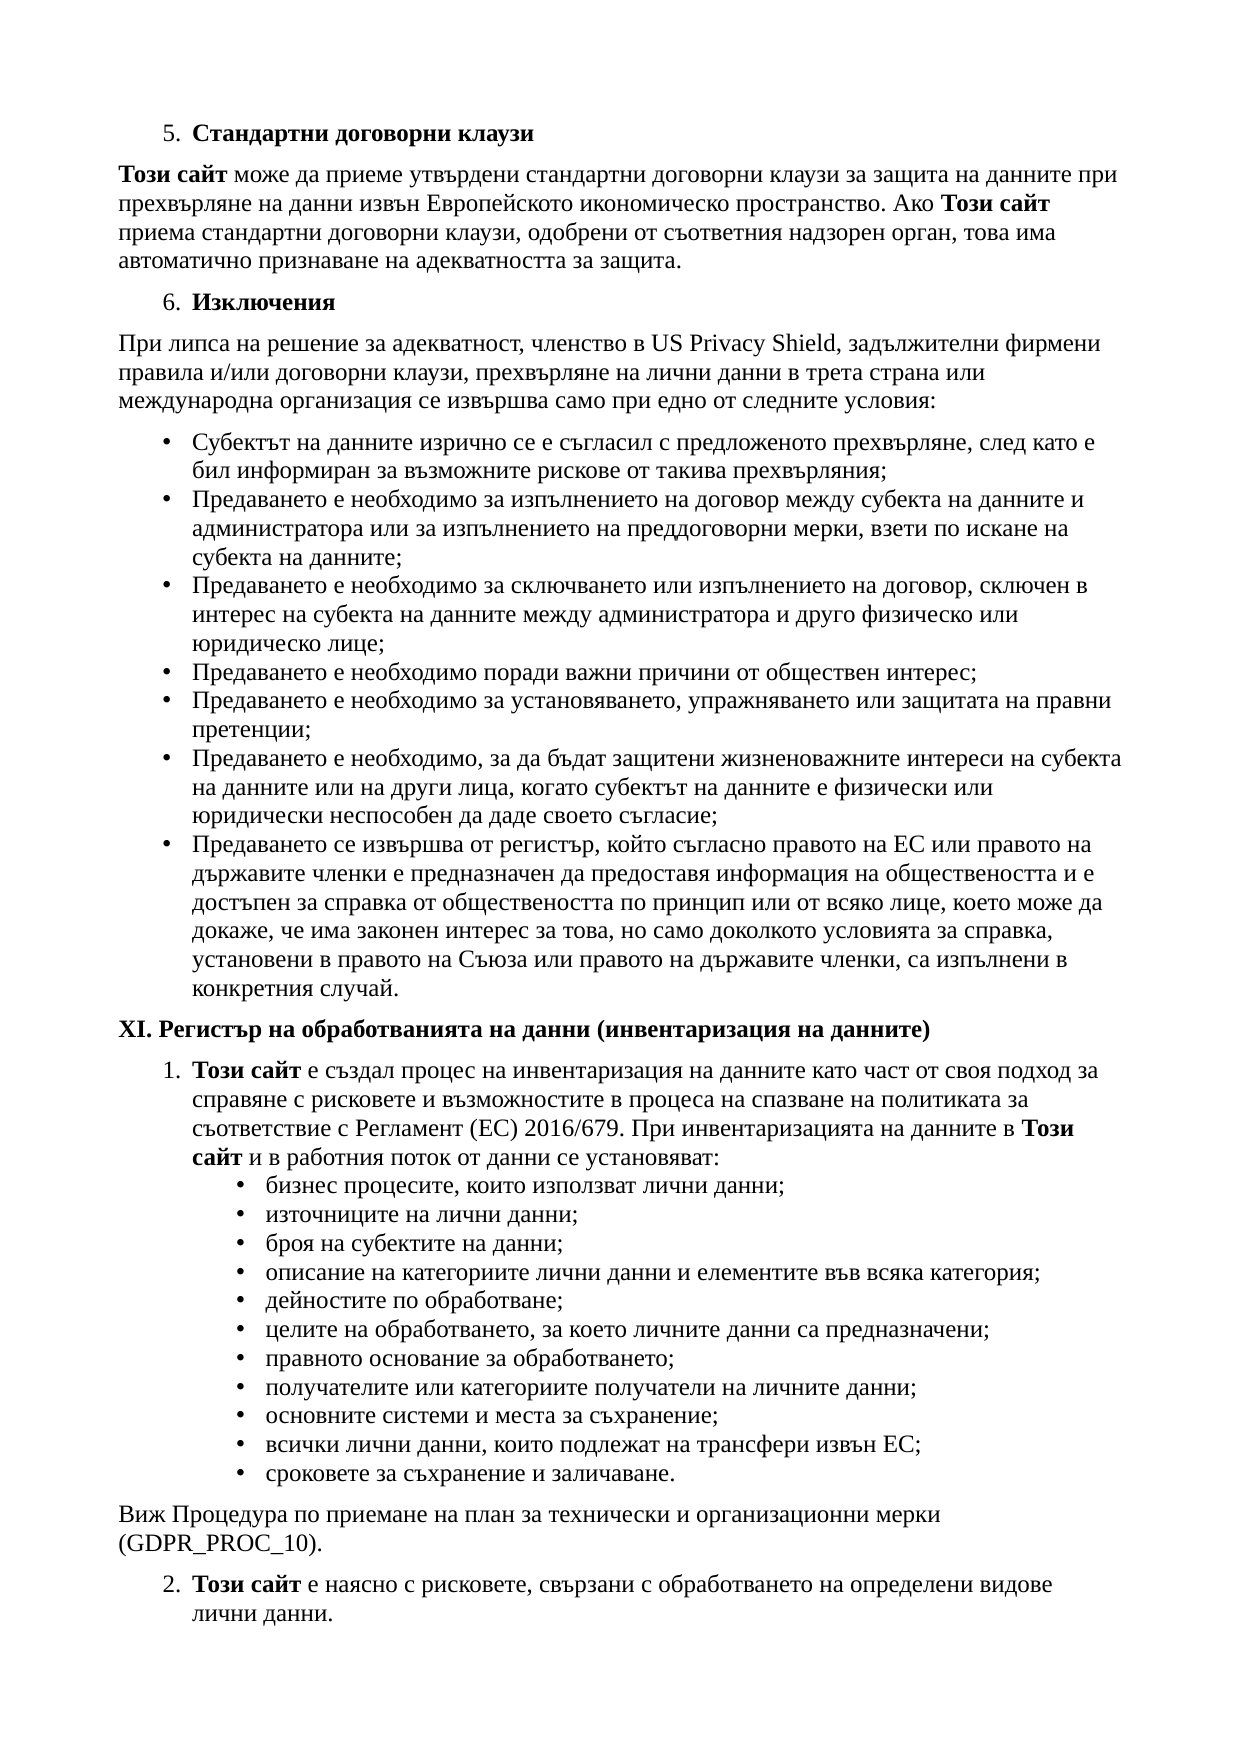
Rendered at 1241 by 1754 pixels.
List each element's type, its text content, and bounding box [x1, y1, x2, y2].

list Изключения [162, 287, 1122, 316]
list Този сайт е създал процес на инвентаризация на данните като част от своя подход за справяне с рисковете и възможностите в процеса на спазване на политиката за съответствие с Регламент (ЕС) 2016/679. При инвентаризацията на данните в Този сайт и в работния поток от данни се установяват: [162, 1056, 1122, 1171]
text При липса на решение за адекватност, членство в US Privacy Shield, задължителни фирмени правила и/или договорни клаузи, прехвърляне на лични данни в трета страна или международна организация се извършва само при едно от следните условия: [118, 328, 1122, 414]
list основните системи и места за съхранение; [236, 1401, 1122, 1429]
list Предаването е необходимо за установяването, упражняването или защитата на правни претенции; [162, 686, 1122, 743]
text XI. Регистър на обработванията на данни (инвентаризация на данните) [118, 1014, 1122, 1043]
list целите на обработването, за което личните данни са предназначени; [236, 1314, 1122, 1343]
list дейностите по обработване; [236, 1286, 1122, 1314]
list Предаването се извършва от регистър, който съгласно правото на ЕС или правото на държавите членки е предназначен да предоставя информация на обществеността и е достъпен за справка от обществеността по принцип или от всяко лице, което може да докаже, че има законен интерес за това, но само доколкото условията за справка, установени в правото на Съюза или правото на държавите членки, са изпълнени в конкретния случай. [162, 829, 1122, 1002]
list Този сайт е наясно с рисковете, свързани с обработването на определени видове лични данни. [162, 1569, 1122, 1627]
list сроковете за съхранение и заличаване. [236, 1458, 1122, 1487]
list броя на субектите на данни; [236, 1228, 1122, 1257]
list описание на категориите лични данни и елементите във всяка категория; [236, 1257, 1122, 1286]
list Предаването е необходимо за сключването или изпълнението на договор, сключен в интерес на субекта на данните между администратора и друго физическо или юридическо лице; [162, 571, 1122, 657]
list източниците на лични данни; [236, 1199, 1122, 1228]
list Предаването е необходимо за изпълнението на договор между субекта на данните и администратора или за изпълнението на преддоговорни мерки, взети по искане на субекта на данните; [162, 484, 1122, 571]
list Стандартни договорни клаузи [162, 118, 1122, 147]
list Предаването е необходимо, за да бъдат защитени жизненоважните интереси на субекта на данните или на други лица, когато субектът на данните е физически или юридически неспособен да даде своето съгласие; [162, 743, 1122, 829]
list получателите или категориите получатели на личните данни; [236, 1372, 1122, 1401]
list Субектът на данните изрично се е съгласил с предложеното прехвърляне, след като е бил информиран за възможните рискове от такива прехвърляния; [162, 427, 1122, 484]
text Този сайт може да приеме утвърдени стандартни договорни клаузи за защита на данните при прехвърляне на данни извън Европейското икономическо пространство. Ако Този сайт приема стандартни договорни клаузи, одобрени от съответния надзорен орган, това има автоматично признаване на адекватността за защита. [118, 159, 1122, 274]
list Предаването е необходимо поради важни причини от обществен интерес; [162, 657, 1122, 686]
list правното основание за обработването; [236, 1343, 1122, 1372]
list всички лични данни, които подлежат на трансфери извън ЕС; [236, 1429, 1122, 1458]
text Виж Процедура по приемане на план за технически и организационни мерки (GDPR_PROC_10). [118, 1499, 1122, 1557]
list бизнес процесите, които използват лични данни; [236, 1171, 1122, 1199]
